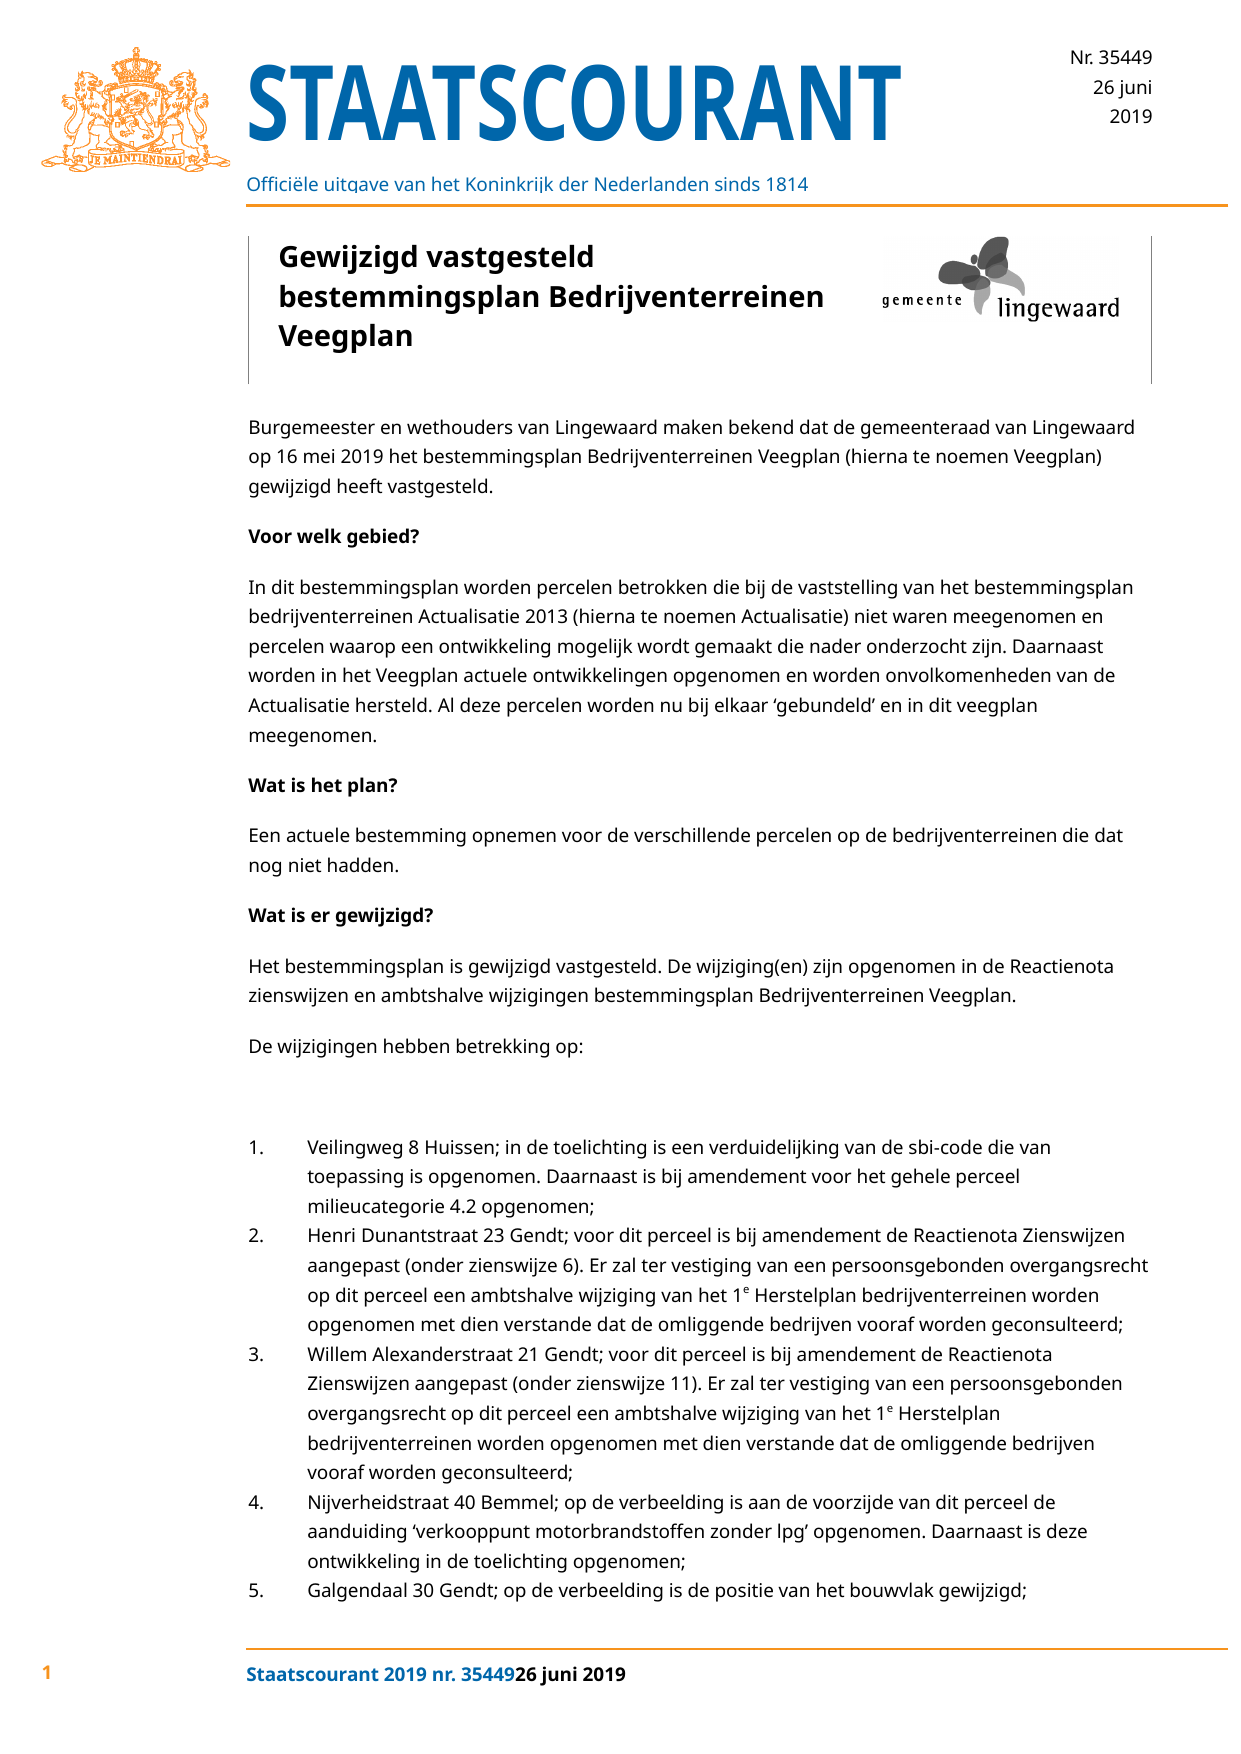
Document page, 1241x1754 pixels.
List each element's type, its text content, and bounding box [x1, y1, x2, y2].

text Voor welk gebied? [248, 523, 1152, 549]
text In dit bestemmingsplan worden percelen betrokken die bij de vaststelling van het bestemmingsplan bedrijventerreinen Actualisatie 2013 (hierna te noemen Actualisatie) niet waren meegenomen en percelen waarop een ontwikkeling mogelijk wordt gemaakt die nader onderzocht zijn. Daarnaast worden in het Veegplan actuele ontwikkelingen opgenomen en worden onvolkomenheden van de Actualisatie hersteld. Al deze percelen worden nu bij elkaar ‘gebundeld’ en in dit veegplan meegenomen. [248, 574, 1152, 748]
table_header Gewijzigd vastgesteld bestemmingsplan Bedrijventerreinen Veegplan [249, 236, 850, 384]
table_header [850, 236, 1151, 384]
text Wat is het plan? [248, 772, 1152, 798]
picture [882, 236, 1119, 322]
list Galgendaal 30 Gendt; op de verbeelding is de positie van het bouwvlak gewijzigd; [248, 1578, 1152, 1603]
text Het bestemmingsplan is gewijzigd vastgesteld. De wijziging(en) zijn opgenomen in de Reactienota zienswijzen en ambtshalve wijzigingen bestemmingsplan Bedrijventerreinen Veegplan. [248, 953, 1152, 1008]
text Wat is er gewijzigd? [248, 903, 1152, 928]
list Veilingweg 8 Huissen; in de toelichting is een verduidelijking van de sbi-code die van toepassing is opgenomen. Daarnaast is bij amendement voor het gehele perceel milieucategorie 4.2 opgenomen; [248, 1134, 1152, 1219]
text Burgemeester en wethouders van Lingewaard maken bekend dat de gemeenteraad van Lingewaard op 16 mei 2019 het bestemmingsplan Bedrijventerreinen Veegplan (hierna te noemen Veegplan) gewijzigd heeft vastgesteld. [248, 414, 1152, 499]
list Nijverheidstraat 40 Bemmel; op de verbeelding is aan de voorzijde van dit perceel de aanduiding ‘verkooppunt motorbrandstoffen zonder lpg’ opgenomen. Daarnaast is deze ontwikkeling in de toelichting opgenomen; [248, 1489, 1152, 1574]
text Een actuele bestemming opnemen voor de verschillende percelen op de bedrijventerreinen die dat nog niet hadden. [248, 823, 1152, 878]
list Willem Alexanderstraat 21 Gendt; voor dit perceel is bij amendement de Reactienota Zienswijzen aangepast (onder zienswijze 11). Er zal ter vestiging van een persoonsgebonden overgangsrecht op dit perceel een ambtshalve wijziging van het 1e Herstelplan bedrijventerreinen worden opgenomen met dien verstande dat de omliggende bedrijven vooraf worden geconsulteerd; [248, 1341, 1152, 1485]
list Henri Dunantstraat 23 Gendt; voor dit perceel is bij amendement de Reactienota Zienswijzen aangepast (onder zienswijze 6). Er zal ter vestiging van een persoonsgebonden overgangsrecht op dit perceel een ambtshalve wijziging van het 1e Herstelplan bedrijventerreinen worden opgenomen met dien verstande dat de omliggende bedrijven vooraf worden geconsulteerd; [248, 1223, 1152, 1337]
picture [41, 47, 231, 172]
text De wijzigingen hebben betrekking op: [248, 1033, 1152, 1059]
